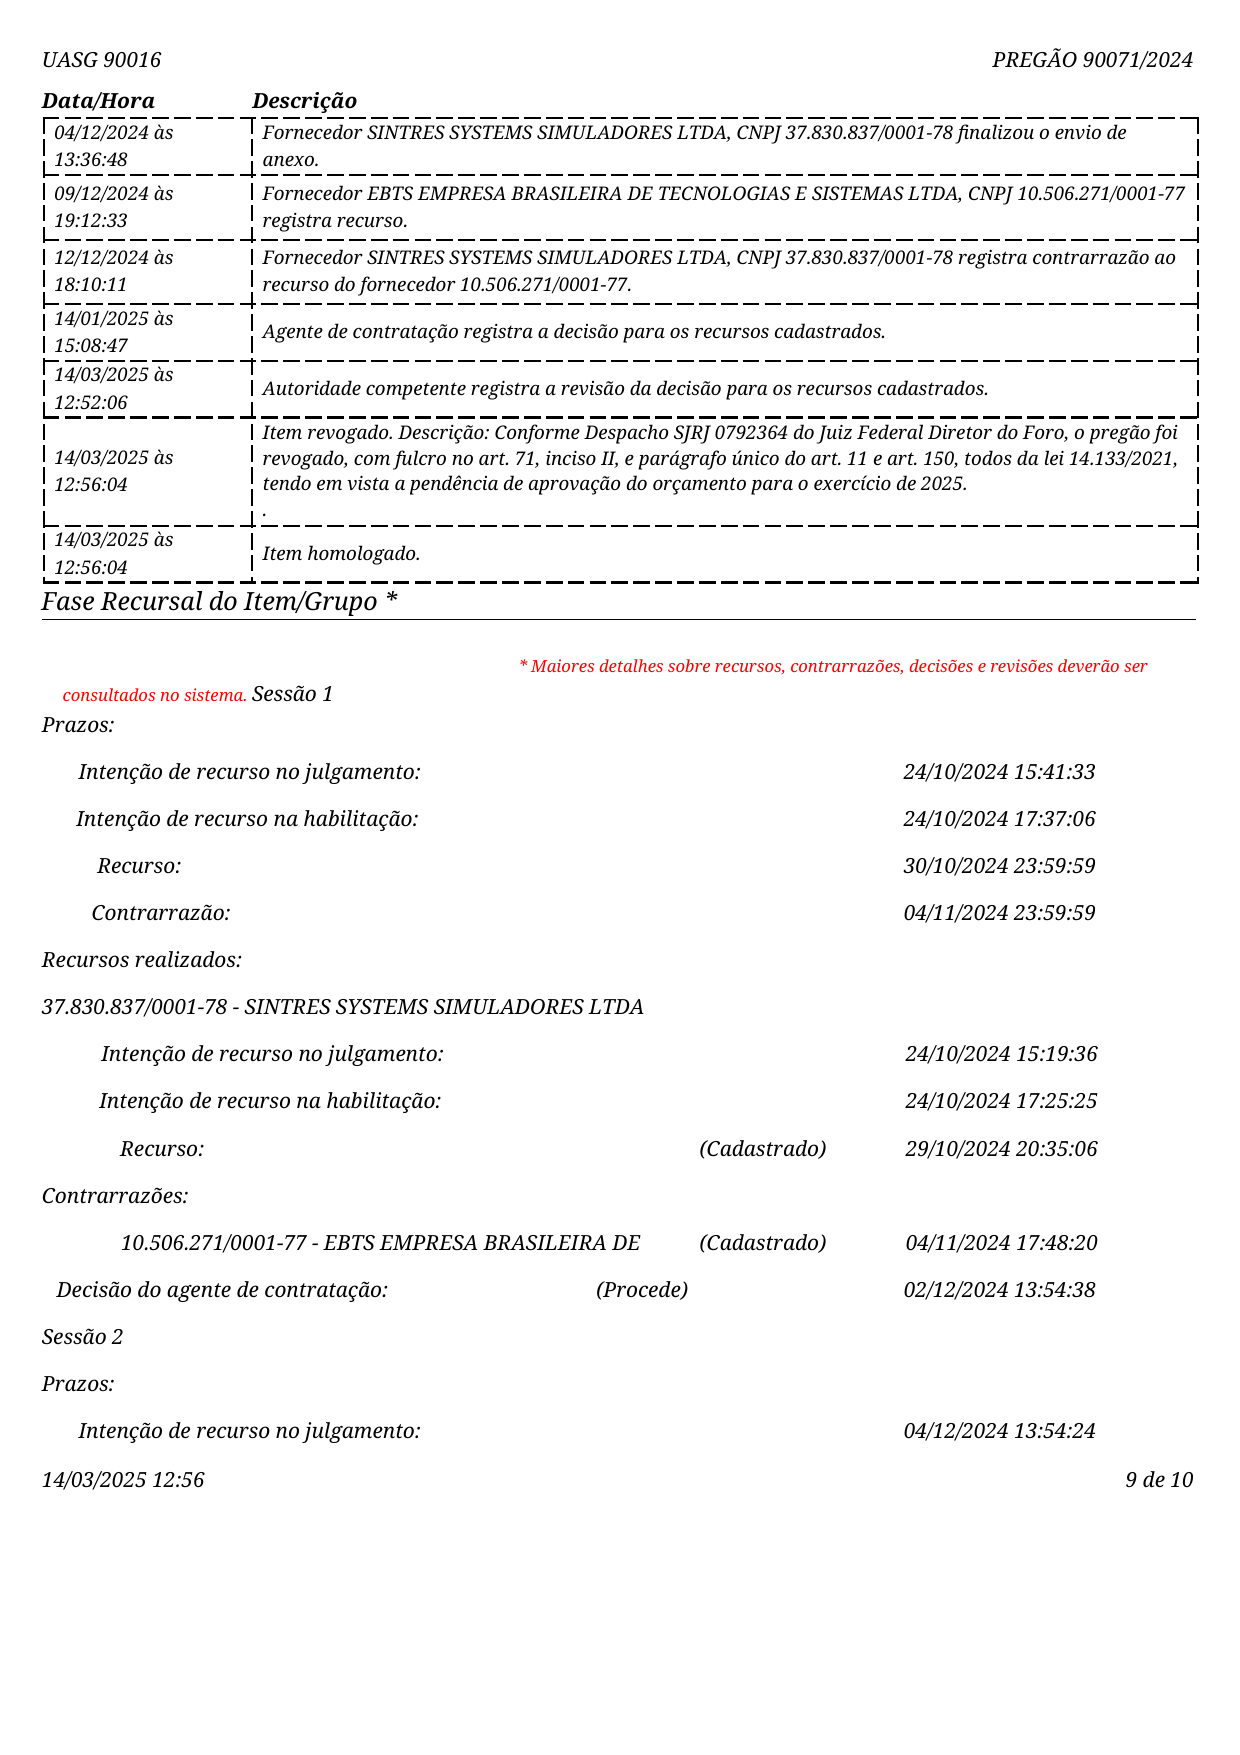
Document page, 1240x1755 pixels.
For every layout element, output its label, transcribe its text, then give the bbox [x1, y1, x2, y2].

text Sessão 2 [42, 1322, 1196, 1351]
text Intenção de recurso no julgamento: 04/12/2024 13:54:24 [42, 1416, 1196, 1445]
text Recurso: 30/10/2024 23:59:59 [42, 851, 1196, 880]
text Intenção de recurso no julgamento: 24/10/2024 15:41:33 [42, 757, 1196, 786]
text * Maiores detalhes sobre recursos, contrarrazões, decisões e revisões deverão ser consultados no sistema. Sessão 1 [62, 655, 1196, 708]
table_cell 14/03/2025 às 12:56:04 [44, 416, 252, 525]
text 37.830.837/0001-78 - SINTRES SYSTEMS SIMULADORES LTDA [42, 992, 1196, 1021]
table_cell Fornecedor EBTS EMPRESA BRASILEIRA DE TECNOLOGIAS E SISTEMAS LTDA, CNPJ 10.506.271/0001-77 registra recurso. [252, 174, 1198, 238]
table_cell 09/12/2024 às 19:12:33 [44, 174, 252, 238]
table_cell Autoridade competente registra a revisão da decisão para os recursos cadastrados. [252, 360, 1198, 416]
text Intenção de recurso na habilitação: 24/10/2024 17:25:25 [42, 1087, 1196, 1115]
table_cell 14/01/2025 às 15:08:47 [44, 303, 252, 360]
text Intenção de recurso na habilitação: 24/10/2024 17:37:06 [42, 804, 1196, 833]
table_cell Fornecedor SINTRES SYSTEMS SIMULADORES LTDA, CNPJ 37.830.837/0001-78 registra contrarrazão ao recurso do fornecedor 10.506.271/0001-77. [252, 239, 1198, 303]
text Prazos: [42, 710, 1196, 738]
text Contrarrazões: [42, 1181, 1196, 1209]
table_cell 14/03/2025 às 12:56:04 [44, 525, 252, 581]
table_cell Agente de contratação registra a decisão para os recursos cadastrados. [252, 303, 1198, 360]
table_header 04/12/2024 às 13:36:48 [44, 117, 252, 174]
table_cell 12/12/2024 às 18:10:11 [44, 239, 252, 303]
subtitle Fase Recursal do Item/Grupo * [41, 583, 1196, 617]
text Decisão do agente de contratação: (Procede) 02/12/2024 13:54:38 [42, 1275, 1196, 1303]
text Recurso: (Cadastrado) 29/10/2024 20:35:06 [42, 1134, 1196, 1162]
text Contrarrazão: 04/11/2024 23:59:59 [42, 898, 1196, 927]
table_cell 14/03/2025 às 12:52:06 [44, 360, 252, 416]
text Intenção de recurso no julgamento: 24/10/2024 15:19:36 [42, 1039, 1196, 1068]
text 10.506.271/0001-77 - EBTS EMPRESA BRASILEIRA DE (Cadastrado) 04/11/2024 17:48:20 [42, 1228, 1196, 1256]
table_header Fornecedor SINTRES SYSTEMS SIMULADORES LTDA, CNPJ 37.830.837/0001-78 finalizou o envio de anexo. [252, 117, 1198, 174]
text Data/Hora Descrição [42, 86, 1196, 115]
table_cell Item revogado. Descrição: Conforme Despacho SJRJ 0792364 do Juiz Federal Diretor do Foro, o pregão foi revogado, com fulcro no art. 71, inciso II, e parágrafo único do art. 11 e art. 150, todos da lei 14.133/2021, tendo em vista a pendência de aprovação do orçamento para o exercício de 2025. . [252, 416, 1198, 525]
table_cell Item homologado. [252, 525, 1198, 581]
text Recursos realizados: [42, 945, 1196, 974]
text Prazos: [42, 1369, 1196, 1398]
